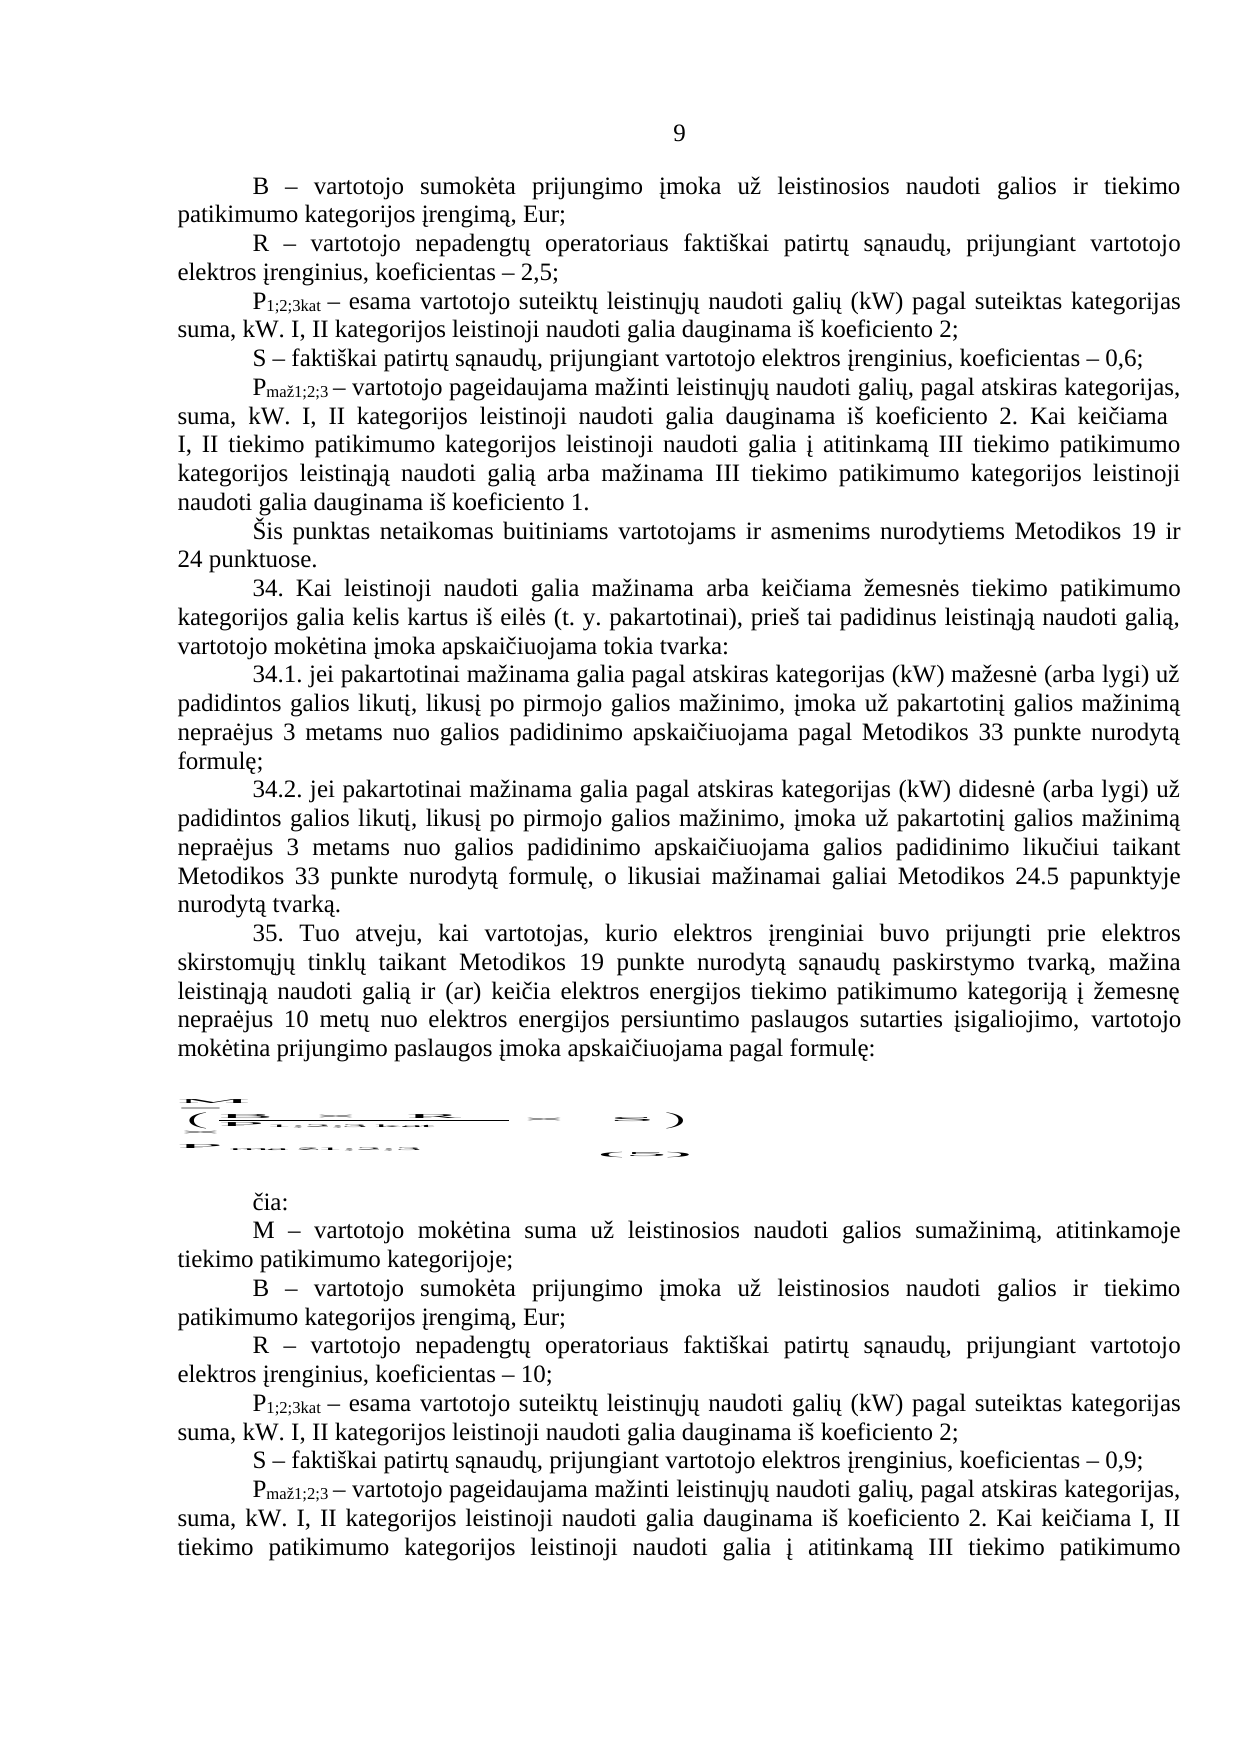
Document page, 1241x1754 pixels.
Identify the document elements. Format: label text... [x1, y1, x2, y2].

subtitle 34.2. jei pakartotinai mažinama galia pagal atskiras kategorijas (kW) didesnė (arba lygi) už padidintos galios likutį, likusį po pirmojo galios mažinimo, įmoka už pakartotinį galios mažinimą nepraėjus 3 metams nuo galios padidinimo apskaičiuojama galios padidinimo likučiui taikant Metodikos 33 punkte nurodytą formulę, o likusiai mažinamai galiai Metodikos 24.5 papunktyje nurodytą tvarką. [177, 774, 1181, 918]
text S – faktiškai patirtų sąnaudų, prijungiant vartotojo elektros įrenginius, koeficientas – 0,6; [177, 343, 1181, 372]
text M – vartotojo mokėtina suma už leistinosios naudoti galios sumažinimą, atitinkamoje tiekimo patikimumo kategorijoje; [177, 1216, 1181, 1273]
text S – faktiškai patirtų sąnaudų, prijungiant vartotojo elektros įrenginius, koeficientas – 0,9; [177, 1446, 1181, 1474]
text Pmaž1;2;3 – vartotojo pageidaujama mažinti leistinųjų naudoti galių, pagal atskiras kategorijas, suma, kW. I, II kategorijos leistinoji naudoti galia dauginama iš koeficiento 2. Kai keičiama I, II tiekimo patikimumo kategorijos leistinoji naudoti galia į atitinkamą III tiekimo patikimumo [177, 1474, 1181, 1561]
text 35. Tuo atveju, kai vartotojas, kurio elektros įrenginiai buvo prijungti prie elektros skirstomųjų tinklų taikant Metodikos 19 punkte nurodytą sąnaudų paskirstymo tvarką, mažina leistinąją naudoti galią ir (ar) keičia elektros energijos tiekimo patikimumo kategoriją į žemesnę nepraėjus 10 metų nuo elektros energijos persiuntimo paslaugos sutarties įsigaliojimo, vartotojo mokėtina prijungimo paslaugos įmoka apskaičiuojama pagal formulę: [177, 918, 1181, 1062]
text čia: [177, 1187, 1181, 1216]
text B – vartotojo sumokėta prijungimo įmoka už leistinosios naudoti galios ir tiekimo patikimumo kategorijos įrengimą, Eur; [177, 171, 1181, 228]
text Šis punktas netaikomas buitiniams vartotojams ir asmenims nurodytiems Metodikos 19 ir 24 punktuose. [177, 516, 1181, 573]
subtitle 34.1. jei pakartotinai mažinama galia pagal atskiras kategorijas (kW) mažesnė (arba lygi) už padidintos galios likutį, likusį po pirmojo galios mažinimo, įmoka už pakartotinį galios mažinimą nepraėjus 3 metams nuo galios padidinimo apskaičiuojama pagal Metodikos 33 punkte nurodytą formulę; [177, 659, 1181, 774]
text P1;2;3kat – esama vartotojo suteiktų leistinųjų naudoti galių (kW) pagal suteiktas kategorijas suma, kW. I, II kategorijos leistinoji naudoti galia dauginama iš koeficiento 2; [177, 286, 1181, 343]
text B – vartotojo sumokėta prijungimo įmoka už leistinosios naudoti galios ir tiekimo patikimumo kategorijos įrengimą, Eur; [177, 1273, 1181, 1331]
text P1;2;3kat – esama vartotojo suteiktų leistinųjų naudoti galių (kW) pagal suteiktas kategorijas suma, kW. I, II kategorijos leistinoji naudoti galia dauginama iš koeficiento 2; [177, 1388, 1181, 1446]
text R – vartotojo nepadengtų operatoriaus faktiškai patirtų sąnaudų, prijungiant vartotojo elektros įrenginius, koeficientas – 2,5; [177, 228, 1181, 286]
subtitle 34. Kai leistinoji naudoti galia mažinama arba keičiama žemesnės tiekimo patikimumo kategorijos galia kelis kartus iš eilės (t. y. pakartotinai), prieš tai padidinus leistinąją naudoti galią, vartotojo mokėtina įmoka apskaičiuojama tokia tvarka: [177, 573, 1181, 659]
text R – vartotojo nepadengtų operatoriaus faktiškai patirtų sąnaudų, prijungiant vartotojo elektros įrenginius, koeficientas – 10; [177, 1331, 1181, 1388]
text Pmaž1;2;3 – vartotojo pageidaujama mažinti leistinųjų naudoti galių, pagal atskiras kategorijas, suma, kW. I, II kategorijos leistinoji naudoti galia dauginama iš koeficiento 2. Kai keičiama I, II tiekimo patikimumo kategorijos leistinoji naudoti galia į atitinkamą III tiekimo patikimumo kategorijos leistinąją naudoti galią arba mažinama III tiekimo patikimumo kategorijos leistinoji naudoti galia dauginama iš koeficiento 1. [177, 372, 1181, 516]
